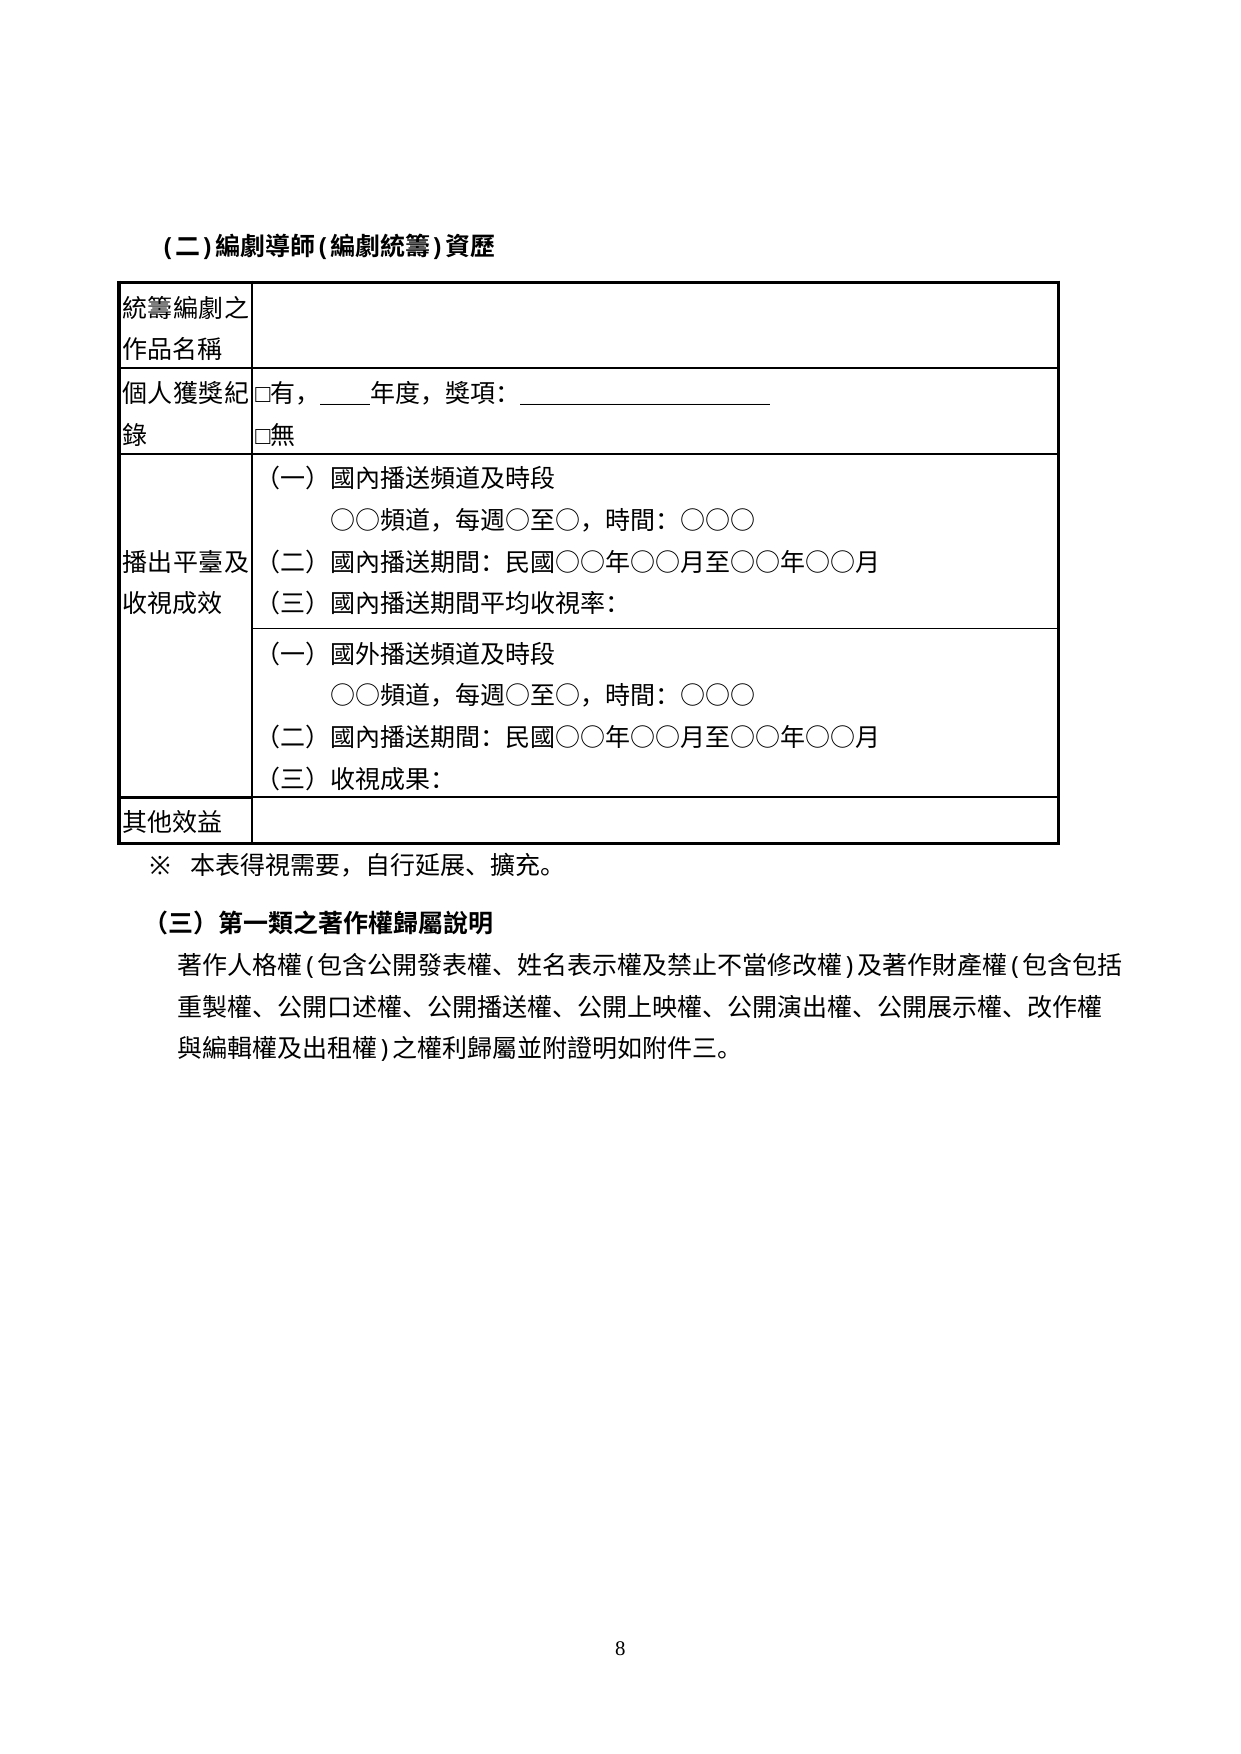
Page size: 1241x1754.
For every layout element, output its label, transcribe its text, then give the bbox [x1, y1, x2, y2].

table_cell （一）國外播送頻道及時段 ○○頻道，每週○至○，時間：○○○ （二）國內播送期間：民國○○年○○月至○○年○○月 （三）收視成果： [253, 629, 1057, 796]
table_cell 播出平臺及收視成效 [121, 455, 251, 796]
table_header 統籌編劇之作品名稱 [121, 284, 251, 367]
table_cell □有，＿＿年度，獎項：＿＿＿＿＿＿＿＿＿＿ □無 [253, 369, 1057, 452]
table_cell [253, 798, 1057, 842]
table_header [253, 284, 1057, 367]
text 著作人格權(包含公開發表權、姓名表示權及禁止不當修改權)及著作財產權(包含包括重製權、公開口述權、公開播送權、公開上映權、公開演出權、公開展示權、改作權與編輯權及出租權)之權利歸屬並附證明如附件三。 [177, 941, 1122, 1066]
text (二)編劇導師(編劇統籌)資歷 [145, 226, 1122, 262]
table_cell （一）國內播送頻道及時段 ○○頻道，每週○至○，時間：○○○ （二）國內播送期間：民國○○年○○月至○○年○○月 （三）國內播送期間平均收視率： [253, 455, 1057, 628]
text ※ 本表得視需要，自行延展、擴充。 [145, 845, 1122, 881]
table_cell 個人獲獎紀錄 [121, 369, 251, 452]
text （三）第一類之著作權歸屬說明 [118, 899, 1122, 941]
table_cell 其他效益 [121, 799, 251, 842]
